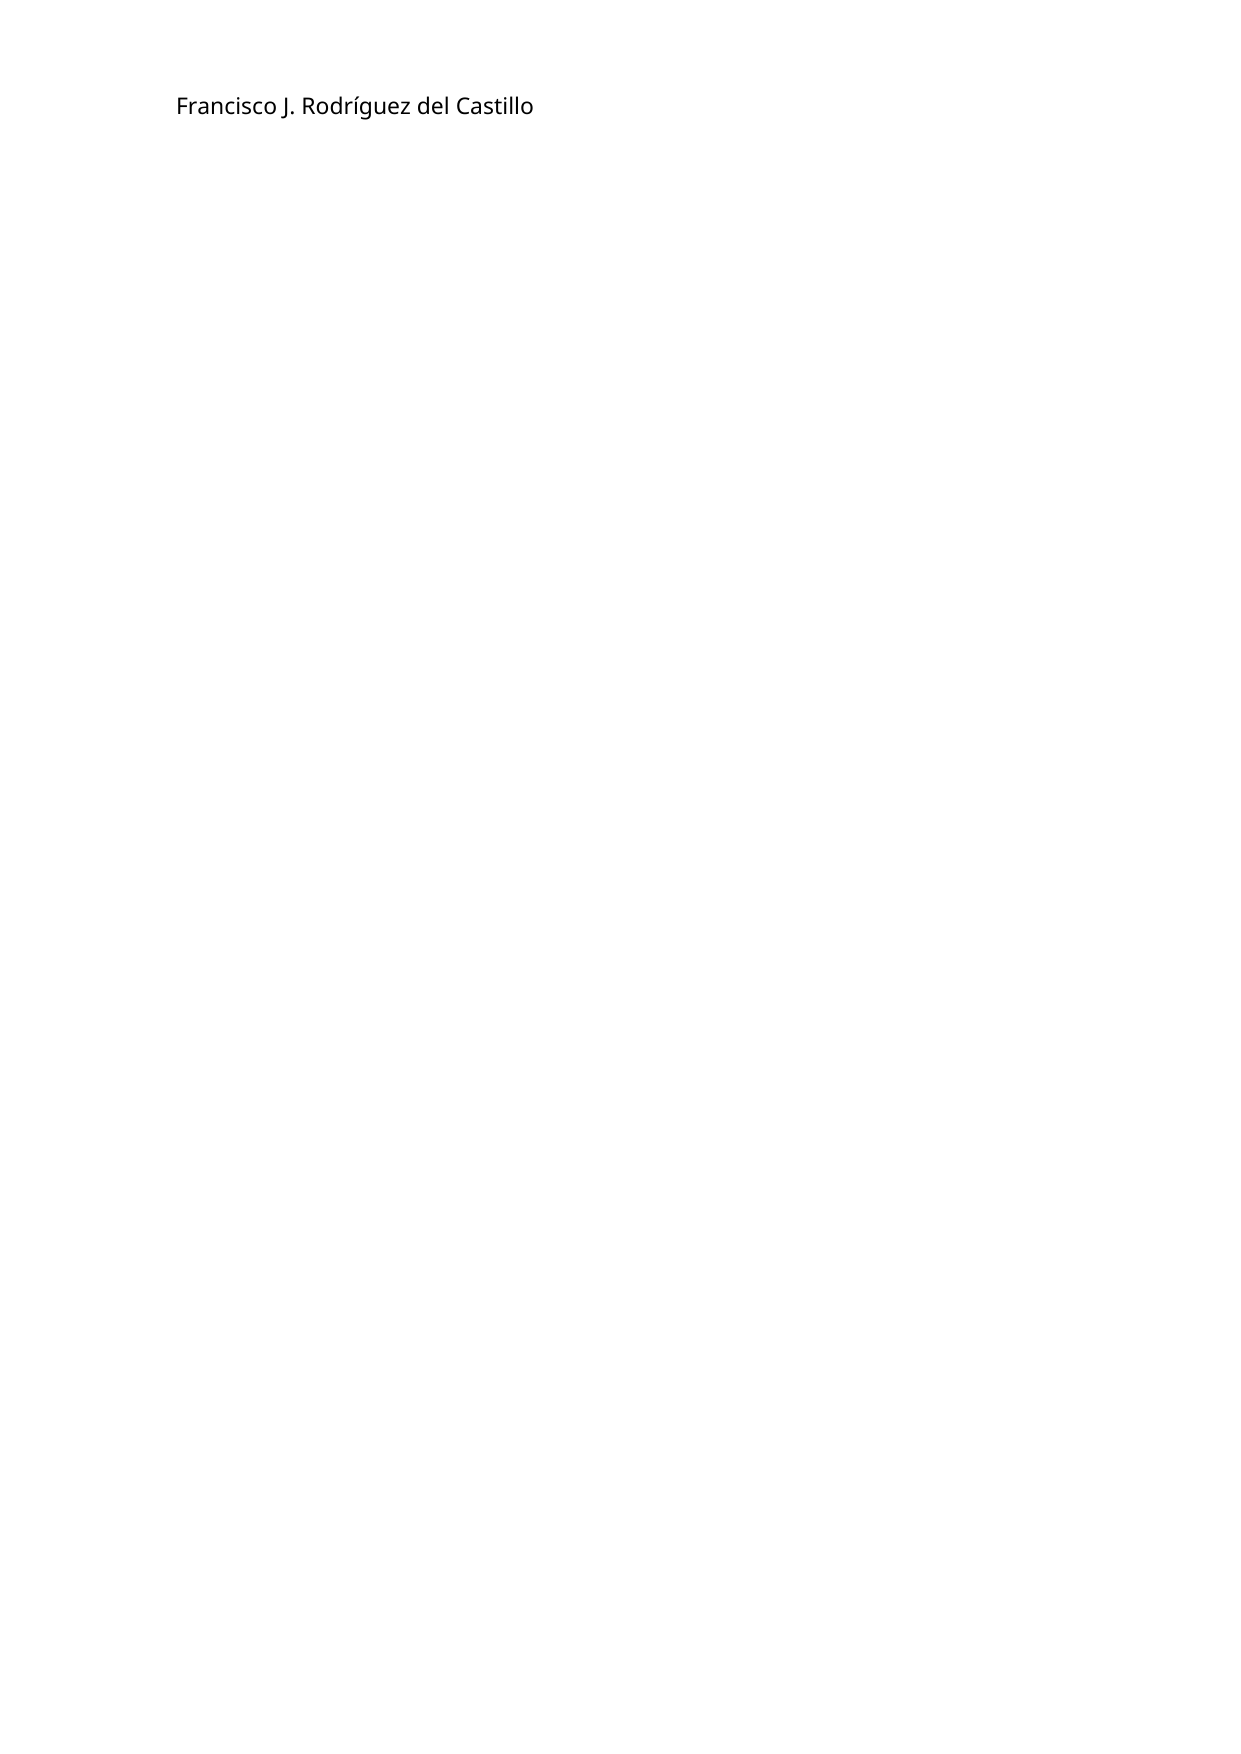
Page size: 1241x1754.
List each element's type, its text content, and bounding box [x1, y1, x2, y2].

text Francisco J. Rodríguez del Castillo [176, 89, 1153, 121]
